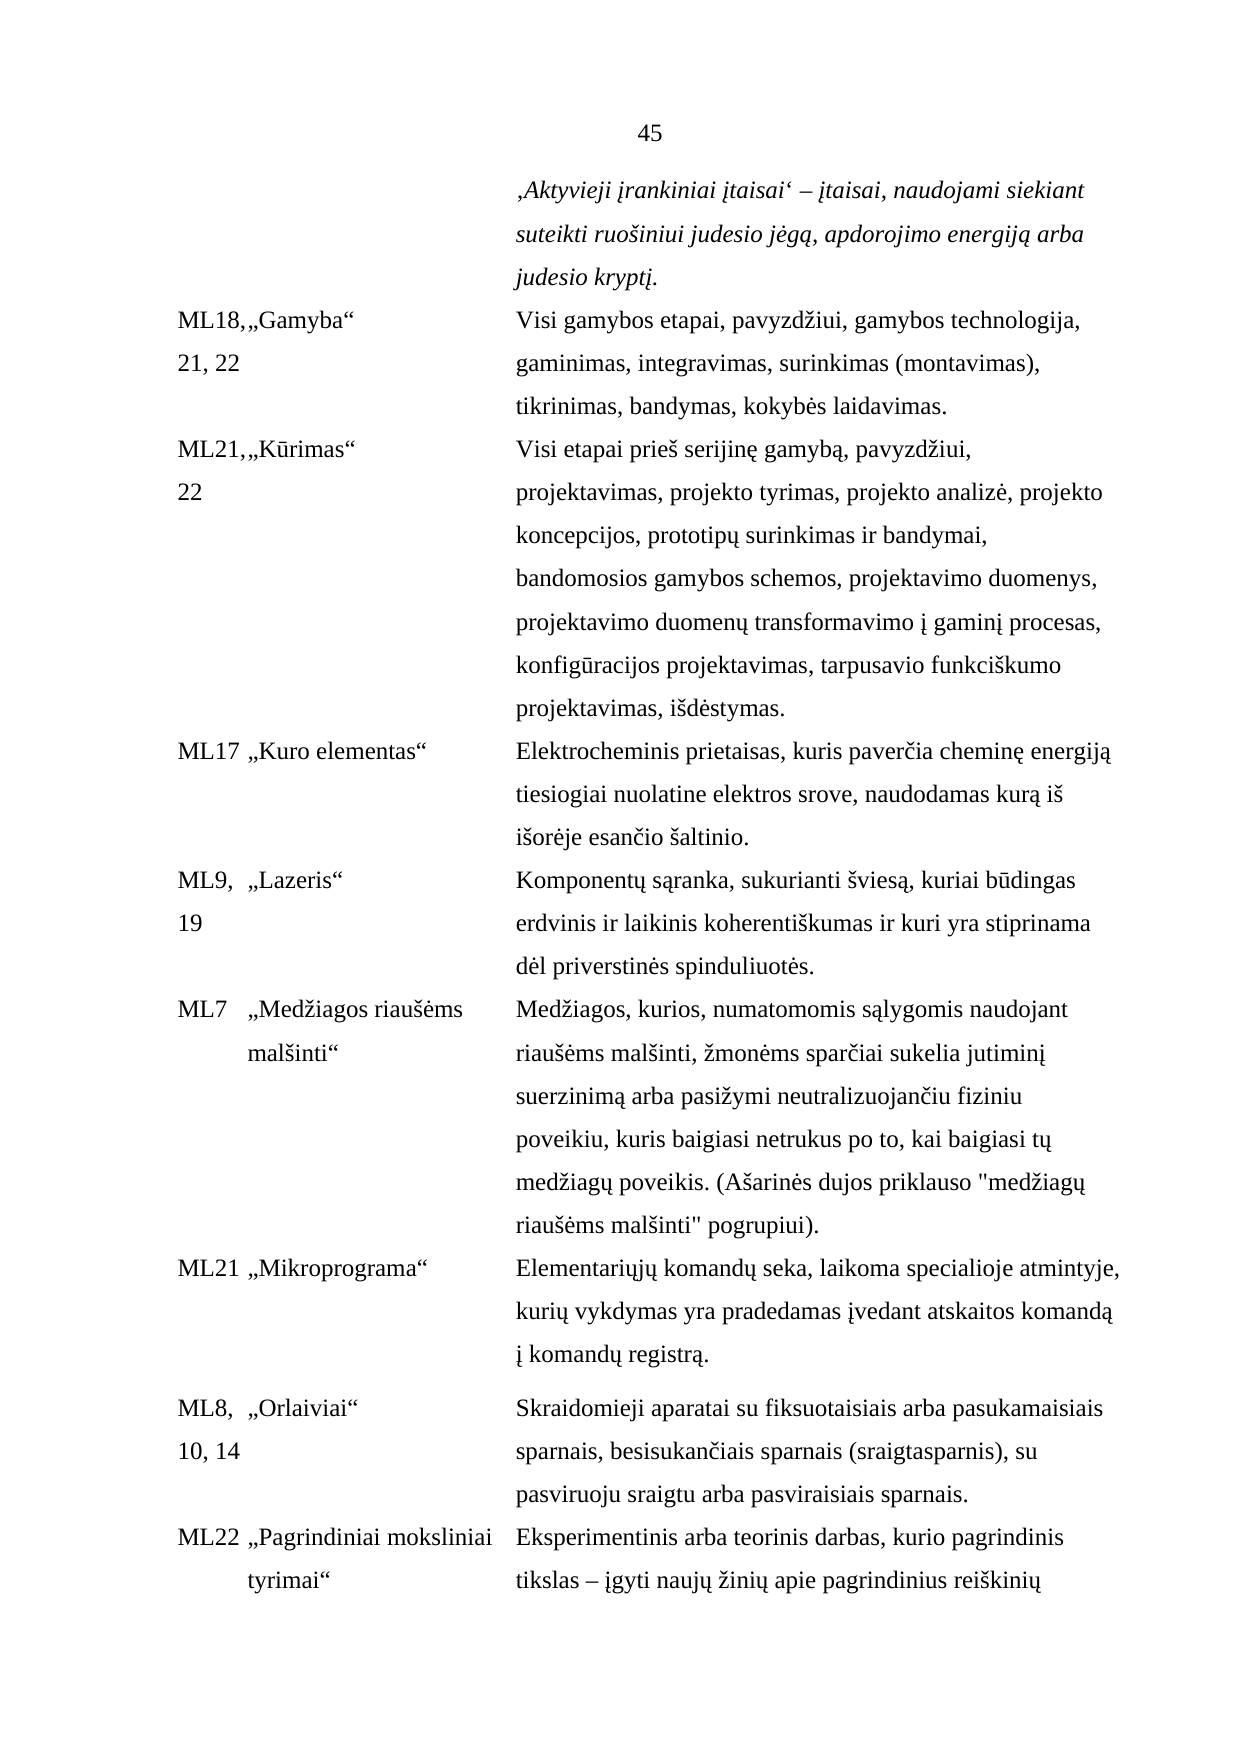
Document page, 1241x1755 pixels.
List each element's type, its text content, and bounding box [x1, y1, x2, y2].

table_cell Medžiagos, kurios, numatomomis sąlygomis naudojant riaušėms malšinti, žmonėms sparčiai sukelia jutiminį suerzinimą arba pasižymi neutralizuojančiu fiziniu poveikiu, kuris baigiasi netrukus po to, kai baigiasi tų medžiagų poveikis. (Ašarinės dujos priklauso "medžiagų riaušėms malšinti" pogrupiui). [516, 995, 1122, 1253]
table_cell Visi gamybos etapai, pavyzdžiui, gamybos technologija, gaminimas, integravimas, surinkimas (montavimas), tikrinimas, bandymas, kokybės laidavimas. [516, 305, 1122, 434]
table_cell ML21 [177, 1253, 247, 1393]
table_cell [177, 176, 247, 305]
table_cell ML18, 21, 22 [177, 305, 247, 434]
table_cell „Kuro elementas“ [247, 736, 516, 865]
table_cell „Orlaiviai“ [247, 1393, 516, 1522]
table_cell Komponentų sąranka, sukurianti šviesą, kuriai būdingas erdvinis ir laikinis koherentiškumas ir kuri yra stiprinama dėl priverstinės spinduliuotės. [516, 865, 1122, 994]
table_cell „Medžiagos riaušėms malšinti“ [247, 995, 516, 1253]
table_cell ML7 [177, 995, 247, 1253]
table_cell „Gamyba“ [247, 305, 516, 434]
table_cell ML9, 19 [177, 865, 247, 994]
table_cell „Mikroprograma“ [247, 1253, 516, 1393]
table_cell „Kūrimas“ [247, 434, 516, 736]
table_cell ‚Aktyvieji įrankiniai įtaisai‘ – įtaisai, naudojami siekiant suteikti ruošiniui judesio jėgą, apdorojimo energiją arba judesio kryptį. [516, 176, 1122, 305]
table_cell Eksperimentinis arba teorinis darbas, kurio pagrindinis tikslas – įgyti naujų žinių apie pagrindinius reiškinių [516, 1522, 1122, 1594]
table_cell ML17 [177, 736, 247, 865]
table_cell „Lazeris“ [247, 865, 516, 994]
table_cell Elementariųjų komandų seka, laikoma specialioje atmintyje, kurių vykdymas yra pradedamas įvedant atskaitos komandą į komandų registrą. [516, 1253, 1122, 1393]
table_cell ML8, 10, 14 [177, 1393, 247, 1522]
table_cell ML22 [177, 1522, 247, 1594]
table_cell ML21, 22 [177, 434, 247, 736]
table_cell Skraidomieji aparatai su fiksuotaisiais arba pasukamaisiais sparnais, besisukančiais sparnais (sraigtasparnis), su pasviruoju sraigtu arba pasviraisiais sparnais. [516, 1393, 1122, 1522]
table_cell [247, 176, 516, 305]
table_cell Visi etapai prieš serijinę gamybą, pavyzdžiui, projektavimas, projekto tyrimas, projekto analizė, projekto koncepcijos, prototipų surinkimas ir bandymai, bandomosios gamybos schemos, projektavimo duomenys, projektavimo duomenų transformavimo į gaminį procesas, konfigūracijos projektavimas, tarpusavio funkciškumo projektavimas, išdėstymas. [516, 434, 1122, 736]
table_cell „Pagrindiniai moksliniai tyrimai“ [247, 1522, 516, 1594]
table_cell Elektrocheminis prietaisas, kuris paverčia cheminę energiją tiesiogiai nuolatine elektros srove, naudodamas kurą iš išorėje esančio šaltinio. [516, 736, 1122, 865]
